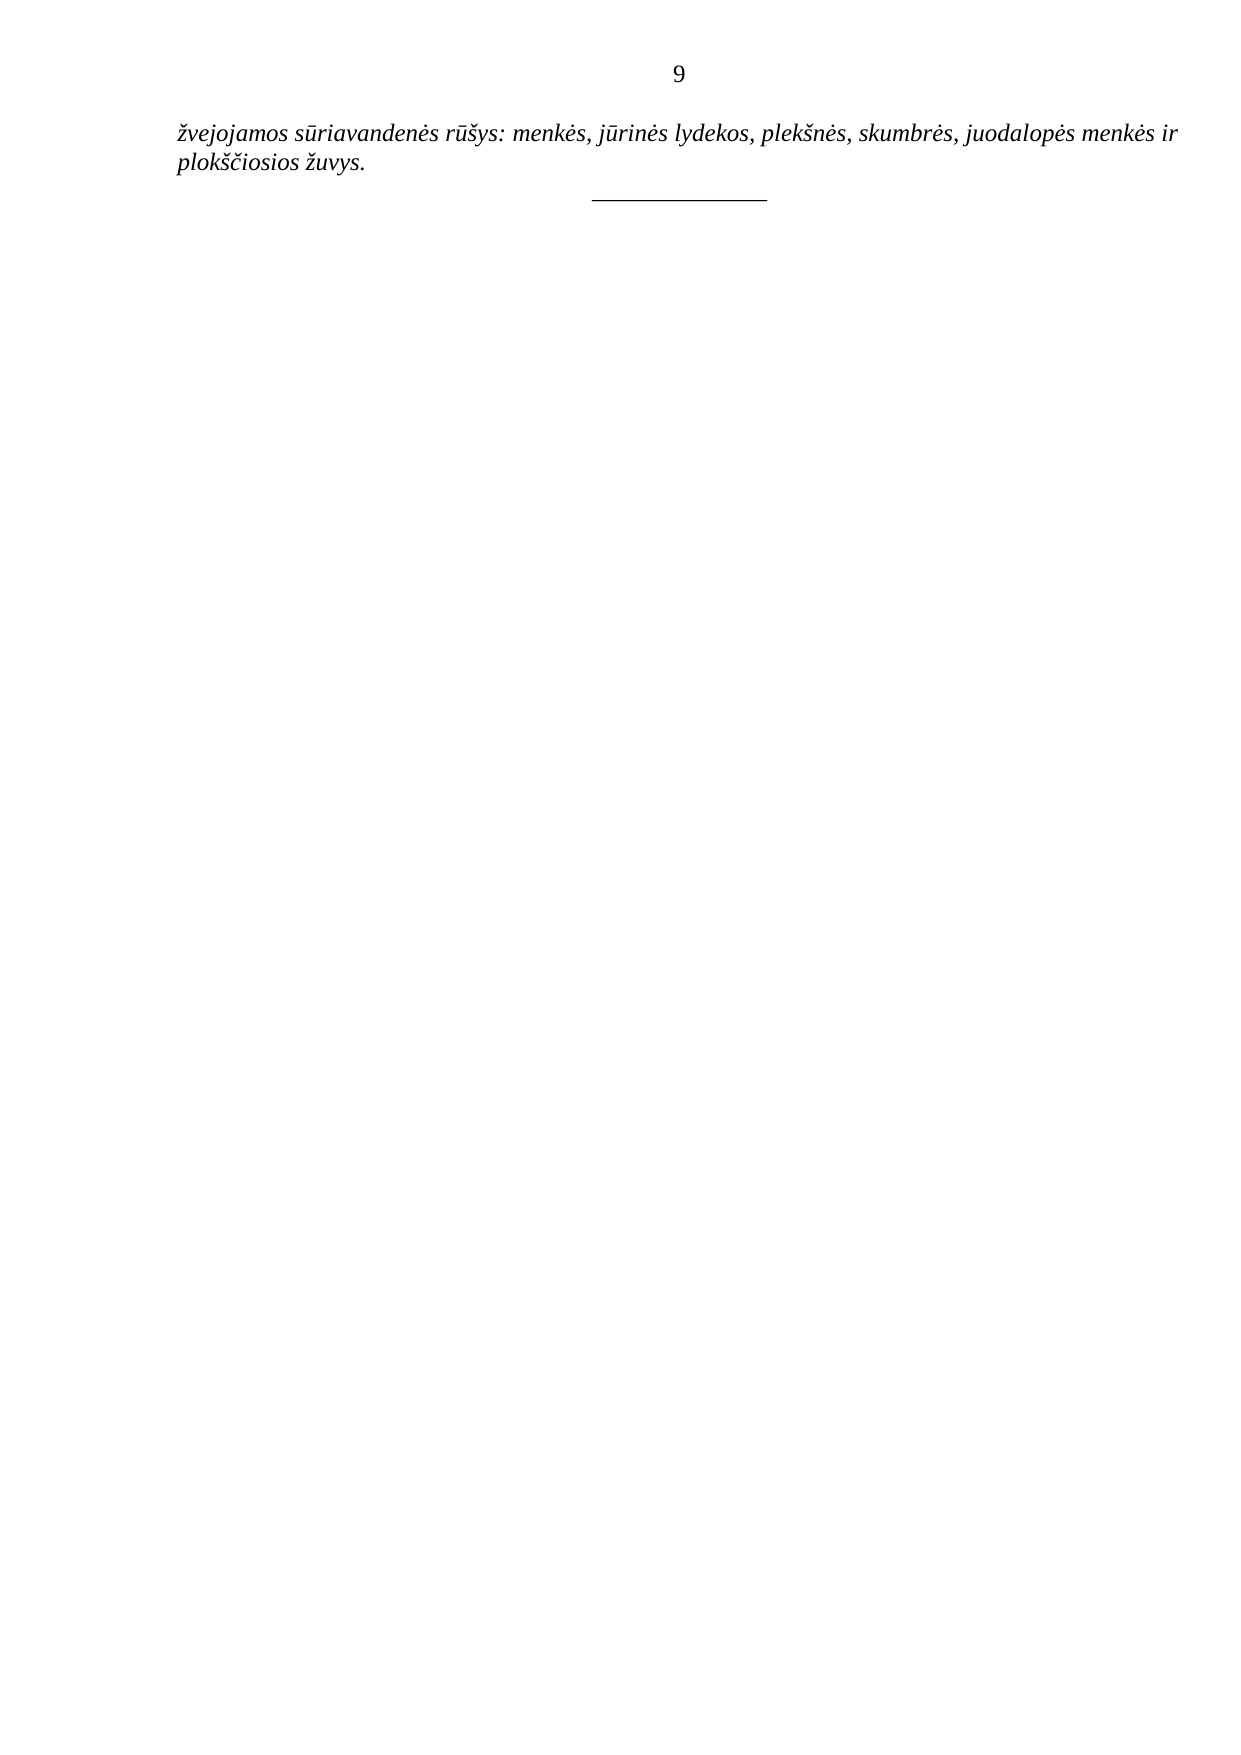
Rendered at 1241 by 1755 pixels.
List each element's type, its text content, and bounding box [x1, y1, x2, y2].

text žvejojamos sūriavandenės rūšys: menkės, jūrinės lydekos, plekšnės, skumbrės, juodalopės menkės ir plokščiosios žuvys. [177, 118, 1181, 176]
text ______________ [177, 176, 1181, 204]
